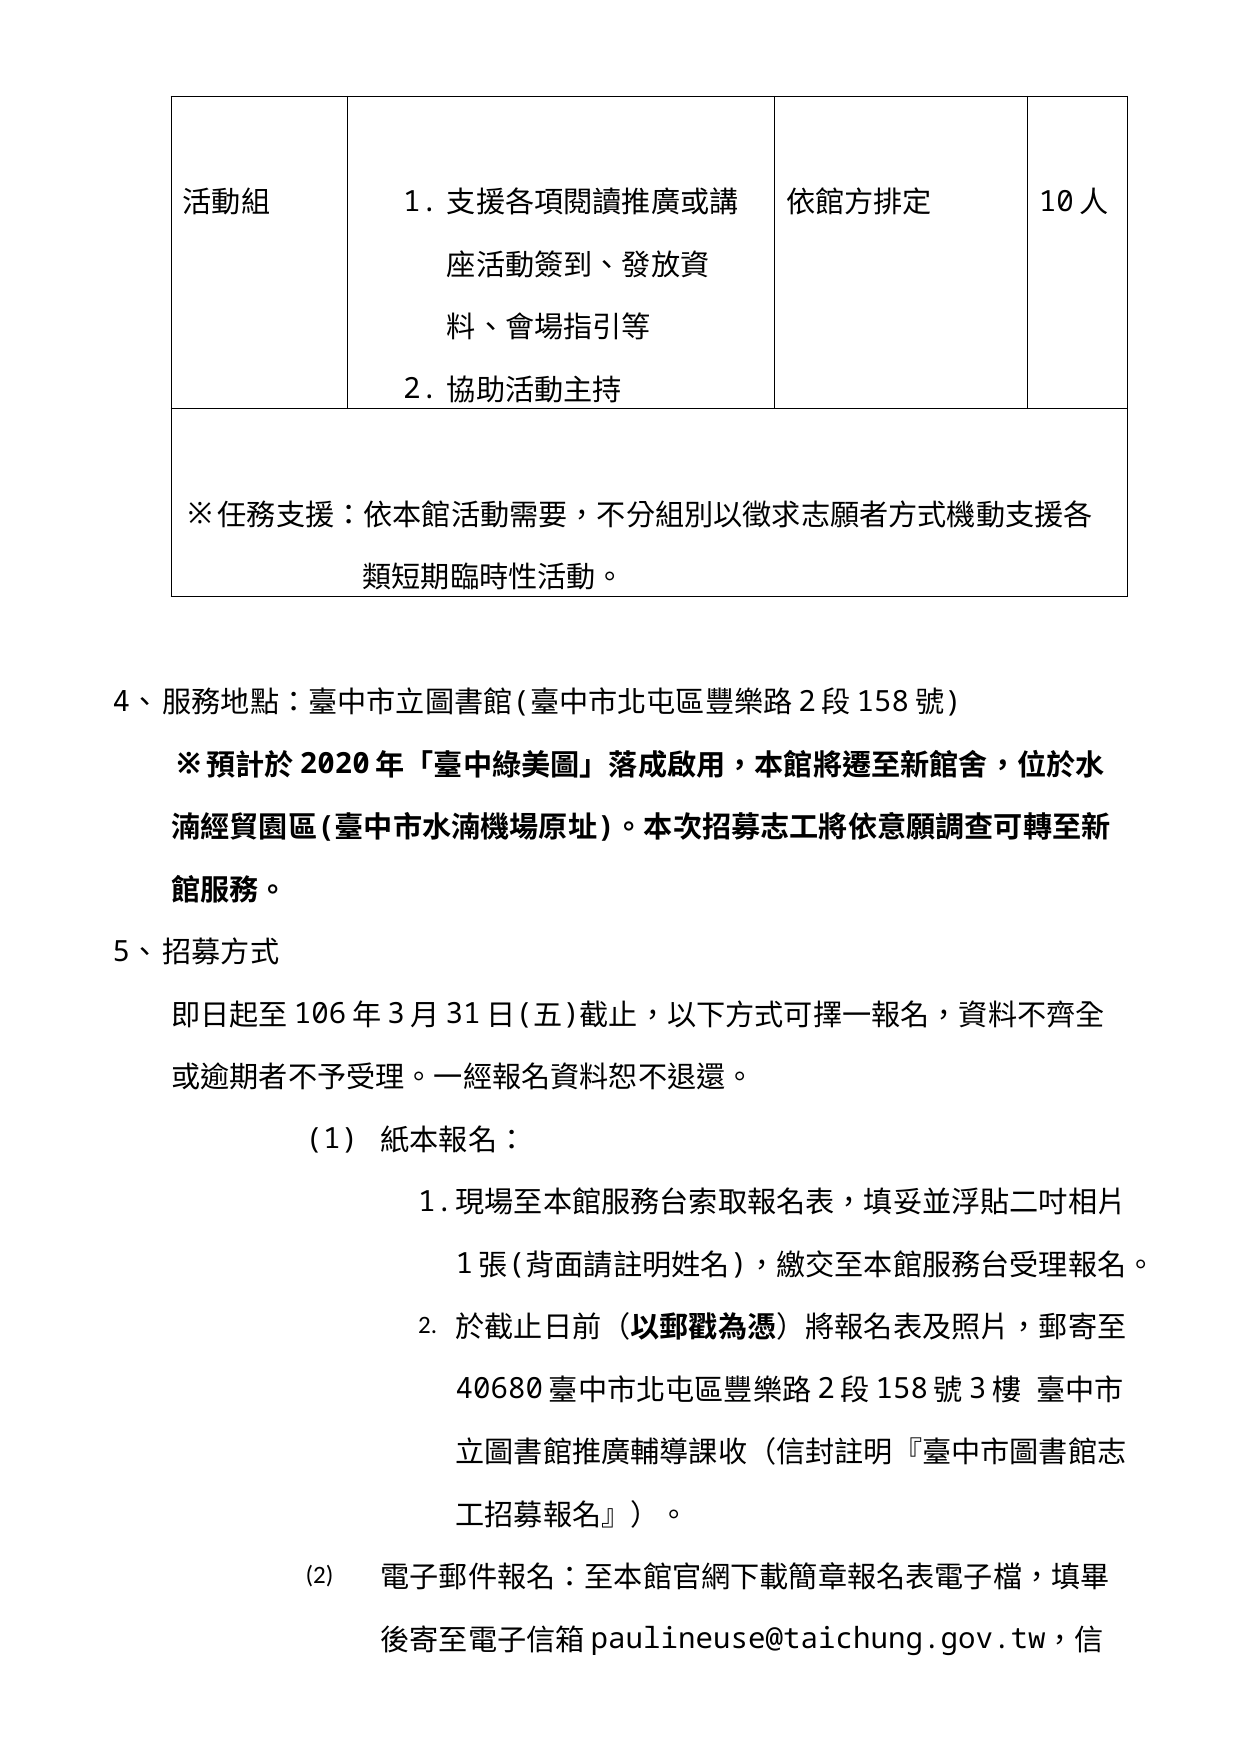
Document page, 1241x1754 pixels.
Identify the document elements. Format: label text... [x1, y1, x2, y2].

table_cell 活動組 [172, 97, 347, 408]
table_cell 10人 [1028, 97, 1127, 408]
table_cell 依館方排定 [775, 97, 1027, 408]
list 招募方式 [112, 908, 1128, 971]
list 服務地點：臺中市立圖書館(臺中市北屯區豐樂路2段158號) [112, 658, 1128, 721]
list 紙本報名： [305, 1096, 1128, 1158]
list 於截止日前（以郵戳為憑）將報名表及照片，郵寄至40680臺中市北屯區豐樂路2段158號3樓 臺中市立圖書館推廣輔導課收（信封註明『臺中市圖書館志工招募報名』）。 [418, 1283, 1128, 1533]
list 電子郵件報名：至本館官網下載簡章報名表電子檔，填畢後寄至電子信箱paulineuse@taichung.gov.tw，信 [305, 1533, 1128, 1658]
list 現場至本館服務台索取報名表，填妥並浮貼二吋相片1張(背面請註明姓名)，繳交至本館服務台受理報名。 [418, 1158, 1128, 1283]
table_cell 支援各項閱讀推廣或講座活動簽到、發放資料、會場指引等 協助活動主持 [348, 97, 774, 408]
text ※預計於2020年「臺中綠美圖」落成啟用，本館將遷至新館舍，位於水湳經貿園區(臺中市水湳機場原址)。本次招募志工將依意願調查可轉至新館服務。 [171, 721, 1128, 908]
table_cell ※任務支援：依本館活動需要，不分組別以徵求志願者方式機動支援各類短期臨時性活動。 [172, 409, 1127, 596]
text 即日起至106年3月31日(五)截止，以下方式可擇一報名，資料不齊全或逾期者不予受理。一經報名資料恕不退還。 [171, 971, 1128, 1096]
